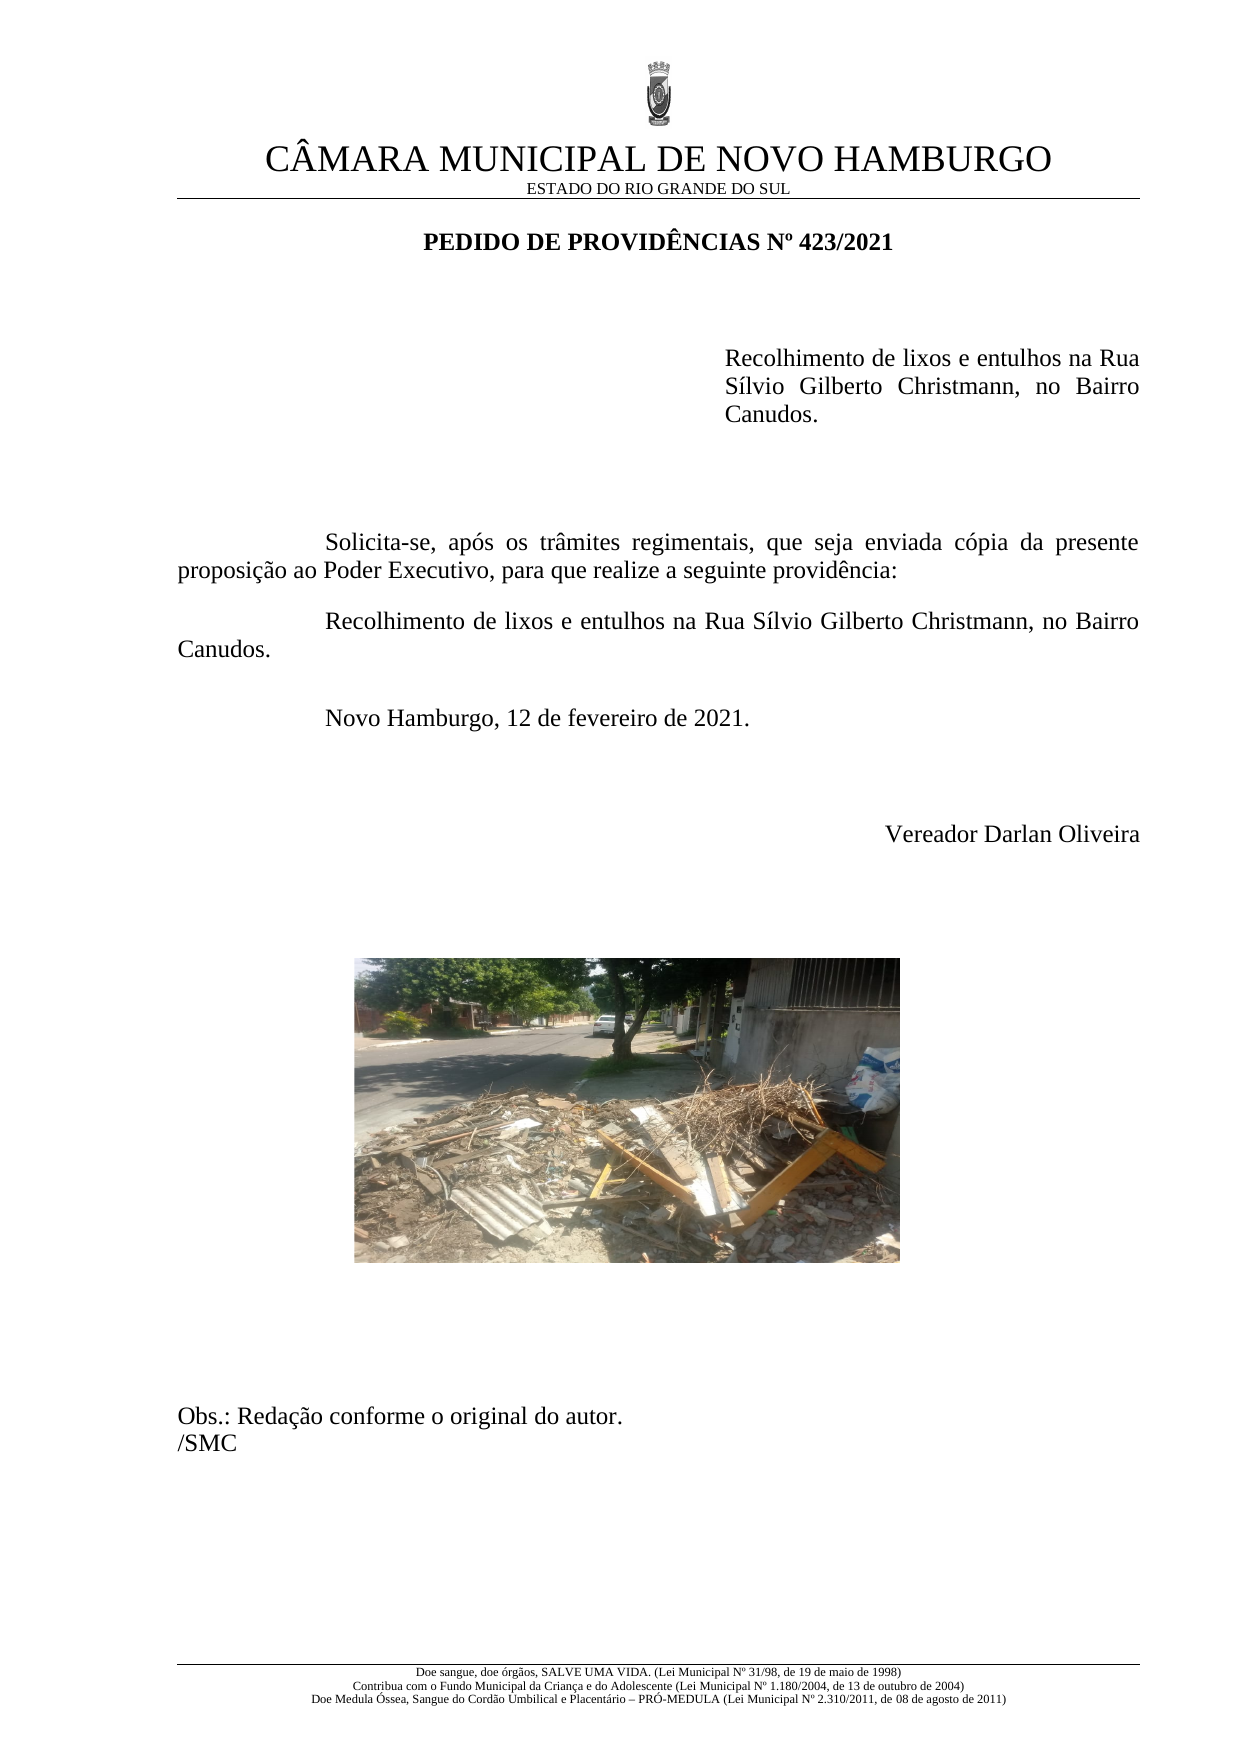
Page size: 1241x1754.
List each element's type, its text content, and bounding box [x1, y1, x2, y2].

text Novo Hamburgo, 12 de fevereiro de 2021. [177, 704, 1140, 731]
text Obs.: Redação conforme o original do autor. [177, 1402, 1140, 1429]
text Solicita-se, após os trâmites regimentais, que seja enviada cópia da presente proposição ao Poder Executivo, para que realize a seguinte providência: [177, 528, 1140, 583]
text PEDIDO DE PROVIDÊNCIAS Nº 423/2021 [177, 228, 1140, 256]
text Recolhimento de lixos e entulhos na Rua Sílvio Gilberto Christmann, no Bairro Canudos. [177, 607, 1140, 662]
picture [354, 958, 900, 1263]
text /SMC [177, 1429, 1140, 1457]
text Vereador Darlan Oliveira [649, 820, 1140, 848]
list Recolhimento de lixos e entulhos na Rua Sílvio Gilberto Christmann, no Bairro Canudos. [687, 344, 1140, 428]
